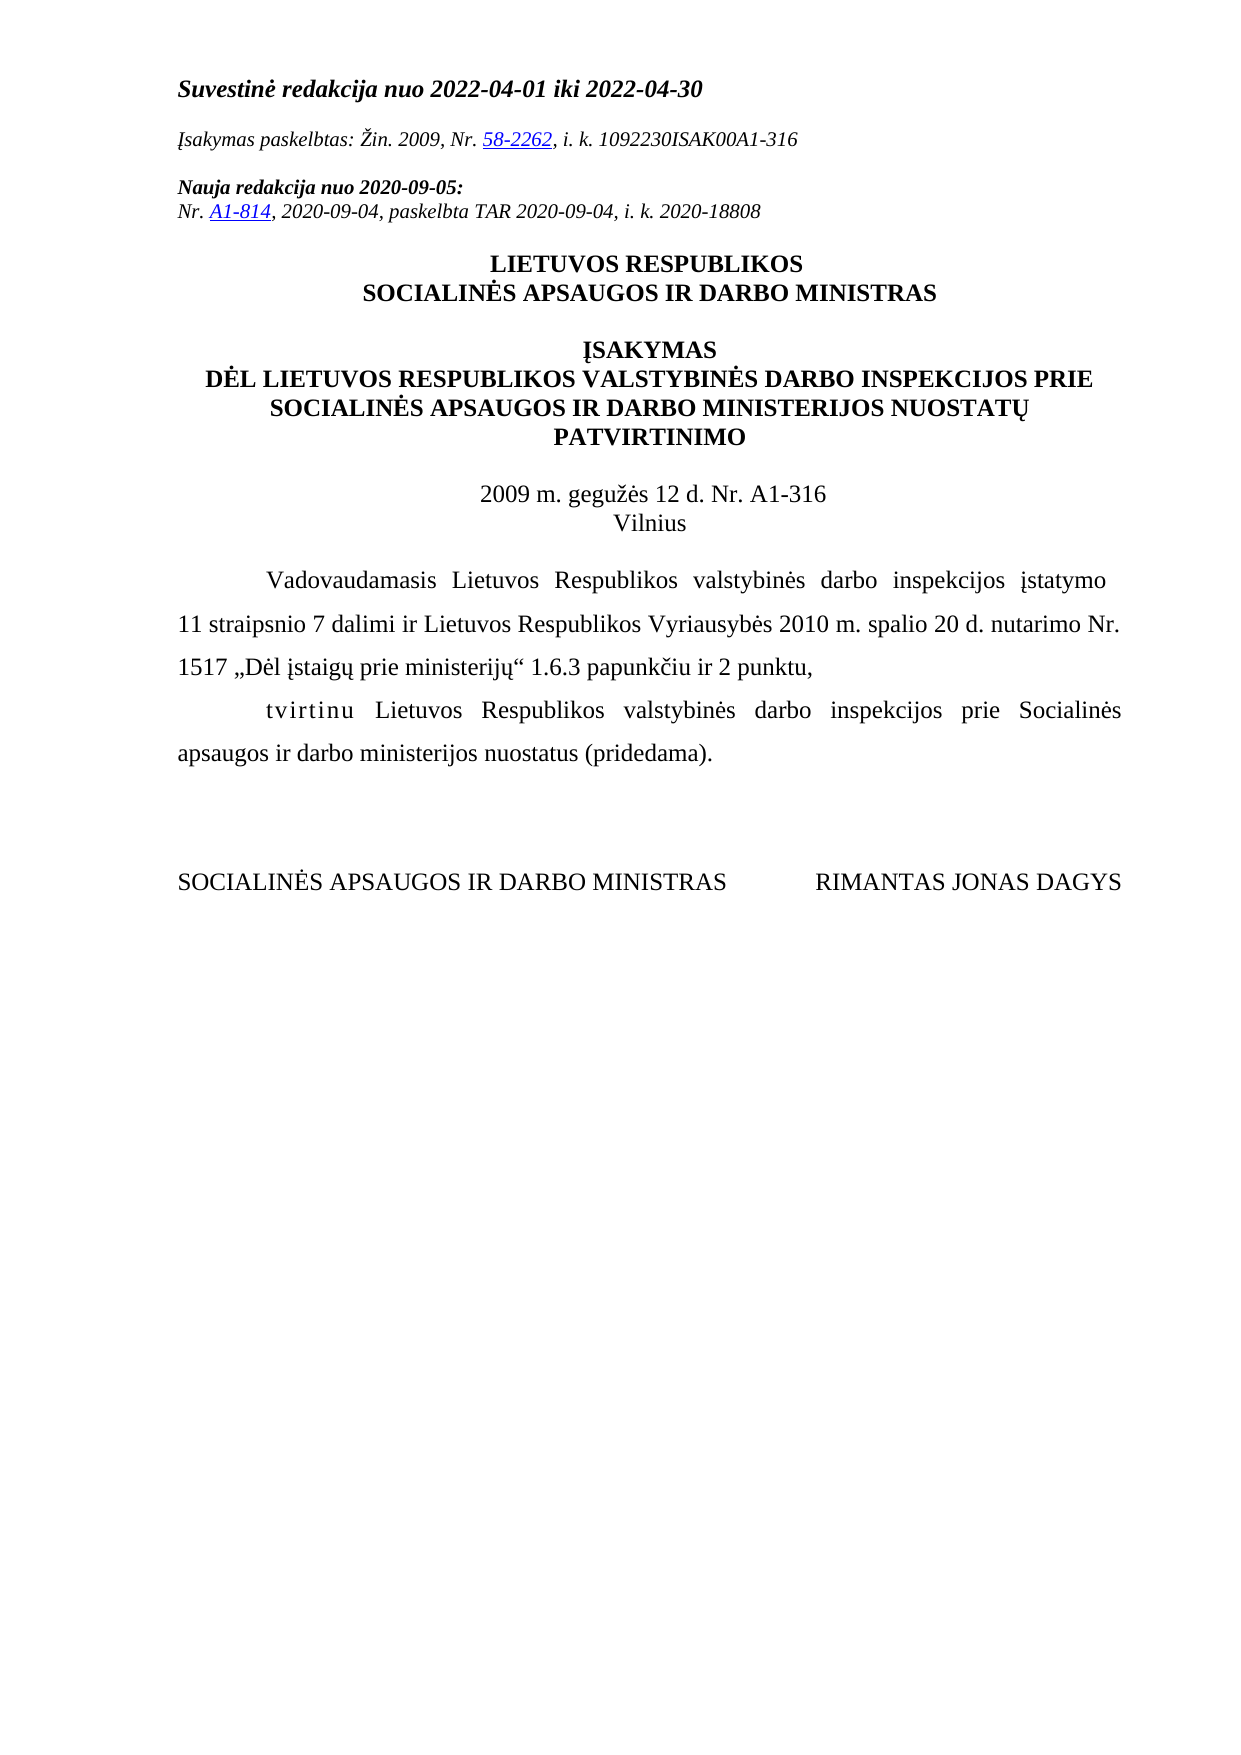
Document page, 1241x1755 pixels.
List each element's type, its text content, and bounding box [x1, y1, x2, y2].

text SOCIALINĖS APSAUGOS IR DARBO MINISTRAS [177, 278, 1122, 307]
text tvirtinu Lietuvos Respublikos valstybinės darbo inspekcijos prie Socialinės apsaugos ir darbo ministerijos nuostatus (pridedama). [177, 695, 1122, 767]
text Nr. A1-814, 2020-09-04, paskelbta TAR 2020-09-04, i. k. 2020-18808 [177, 199, 1122, 223]
text Įsakymas paskelbtas: Žin. 2009, Nr. 58-2262, i. k. 1092230ISAK00A1-316 [177, 127, 1122, 151]
text Nauja redakcija nuo 2020-09-05: [177, 175, 1122, 199]
text SOCIALINĖS APSAUGOS IR DARBO MINISTRAS RIMANTAS JONAS DAGYS [177, 867, 1122, 896]
text Suvestinė redakcija nuo 2022-04-01 iki 2022-04-30 [177, 74, 1122, 103]
text DĖL LIETUVOS RESPUBLIKOS VALSTYBINĖS DARBO INSPEKCIJOS PRIE SOCIALINĖS APSAUGOS IR DARBO MINISTERIJOS NUOSTATŲ PATVIRTINIMO [177, 364, 1122, 451]
text ĮSAKYMAS [177, 336, 1122, 364]
text 2009 m. gegužės 12 d. Nr. A1-316 Vilnius [177, 479, 1122, 537]
text LIETUVOS RESPUBLIKOS [177, 249, 1122, 278]
text Vadovaudamasis Lietuvos Respublikos valstybinės darbo inspekcijos įstatymo 11 straipsnio 7 dalimi ir Lietuvos Respublikos Vyriausybės 2010 m. spalio 20 d. nutarimo Nr. 1517 „Dėl įstaigų prie ministerijų“ 1.6.3 papunkčiu ir 2 punktu, [177, 566, 1122, 681]
